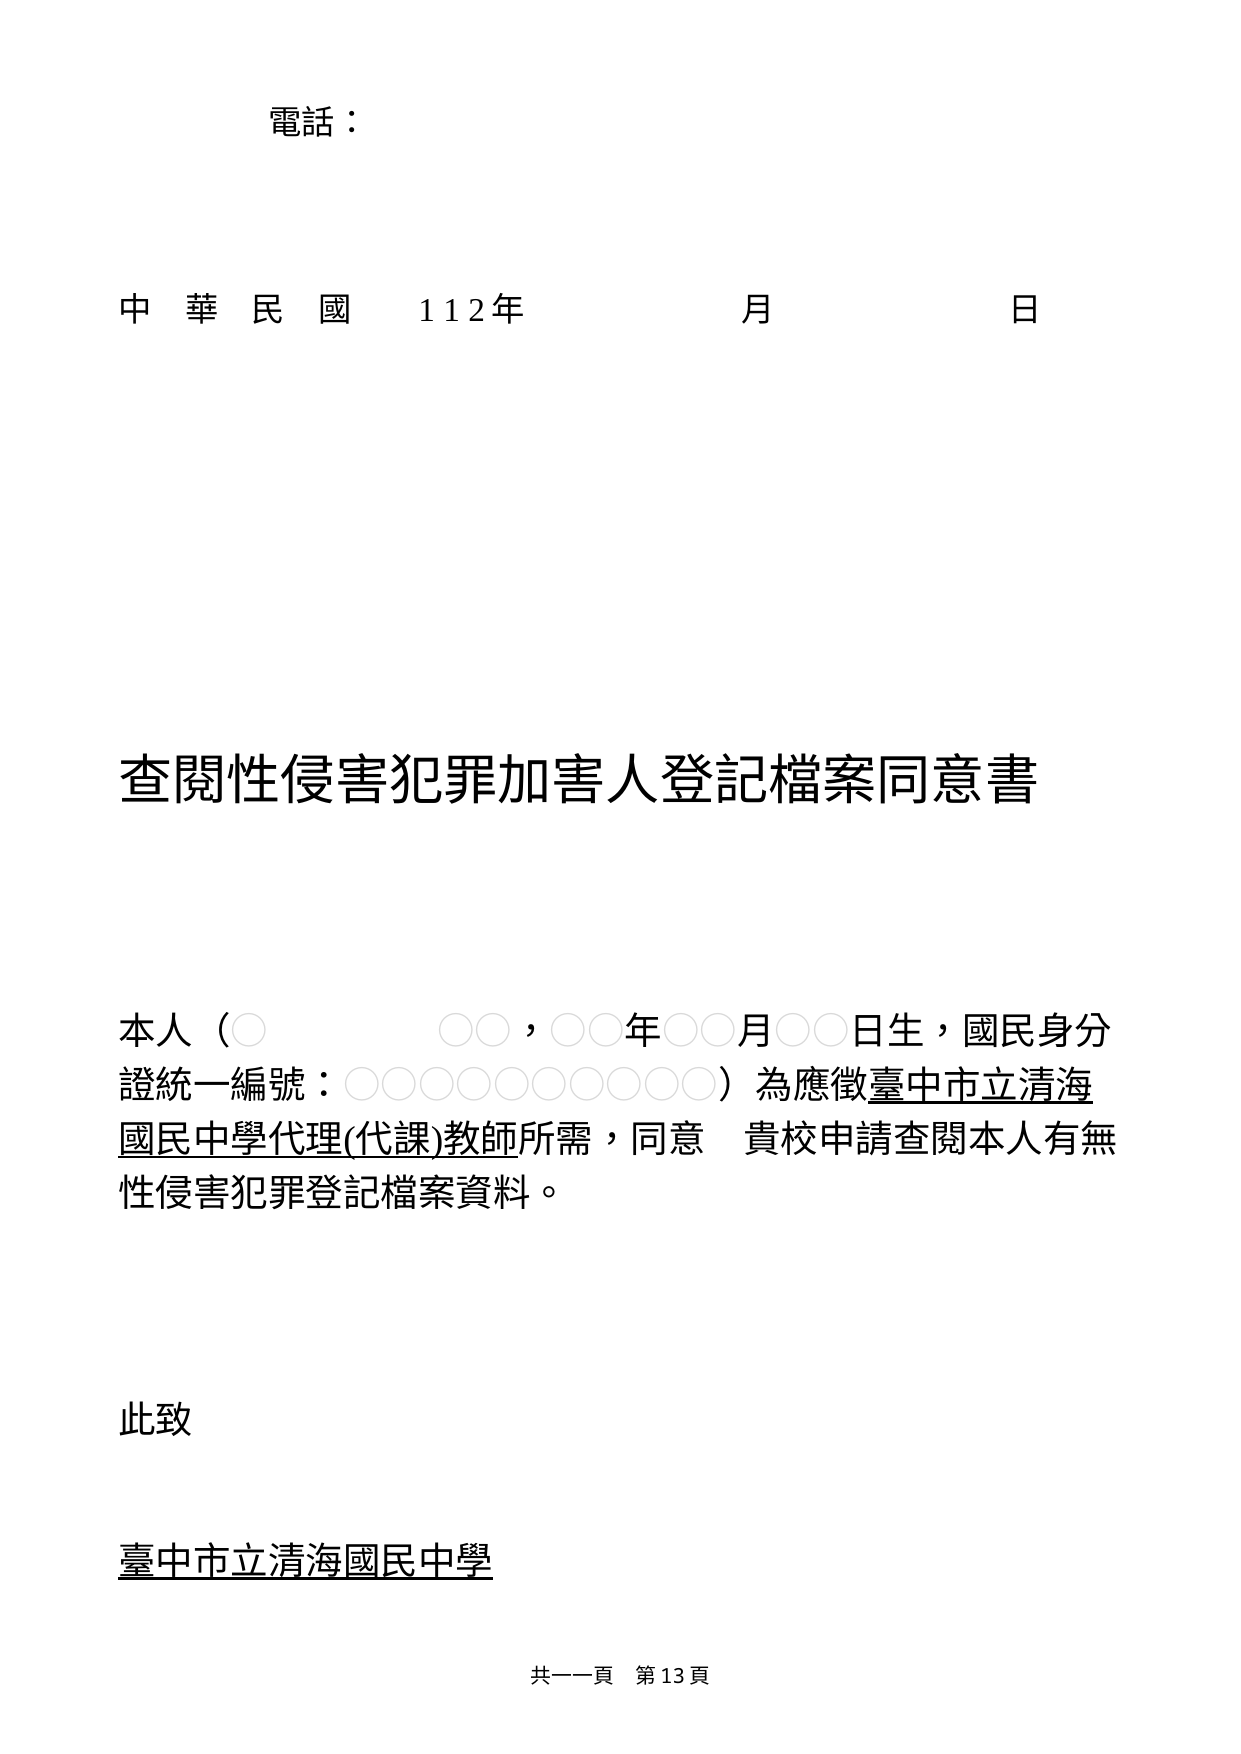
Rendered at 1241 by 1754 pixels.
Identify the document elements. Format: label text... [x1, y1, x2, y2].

text 中 華 民 國 1 1 2年 月 日 [118, 266, 1122, 328]
text 此致 [118, 1390, 1122, 1444]
text 電話： [118, 78, 1122, 141]
text 本人（○ ○○，○○年○○月○○日生，國民身分證統一編號：○○○○○○○○○○）為應徵臺中市立清海國民中學代理(代課)教師所需，同意 貴校申請查閱本人有無性侵害犯罪登記檔案資料。 [118, 1001, 1122, 1218]
text 臺中市立清海國民中學 [118, 1531, 1122, 1585]
text 查閱性侵害犯罪加害人登記檔案同意書 [118, 703, 1122, 828]
